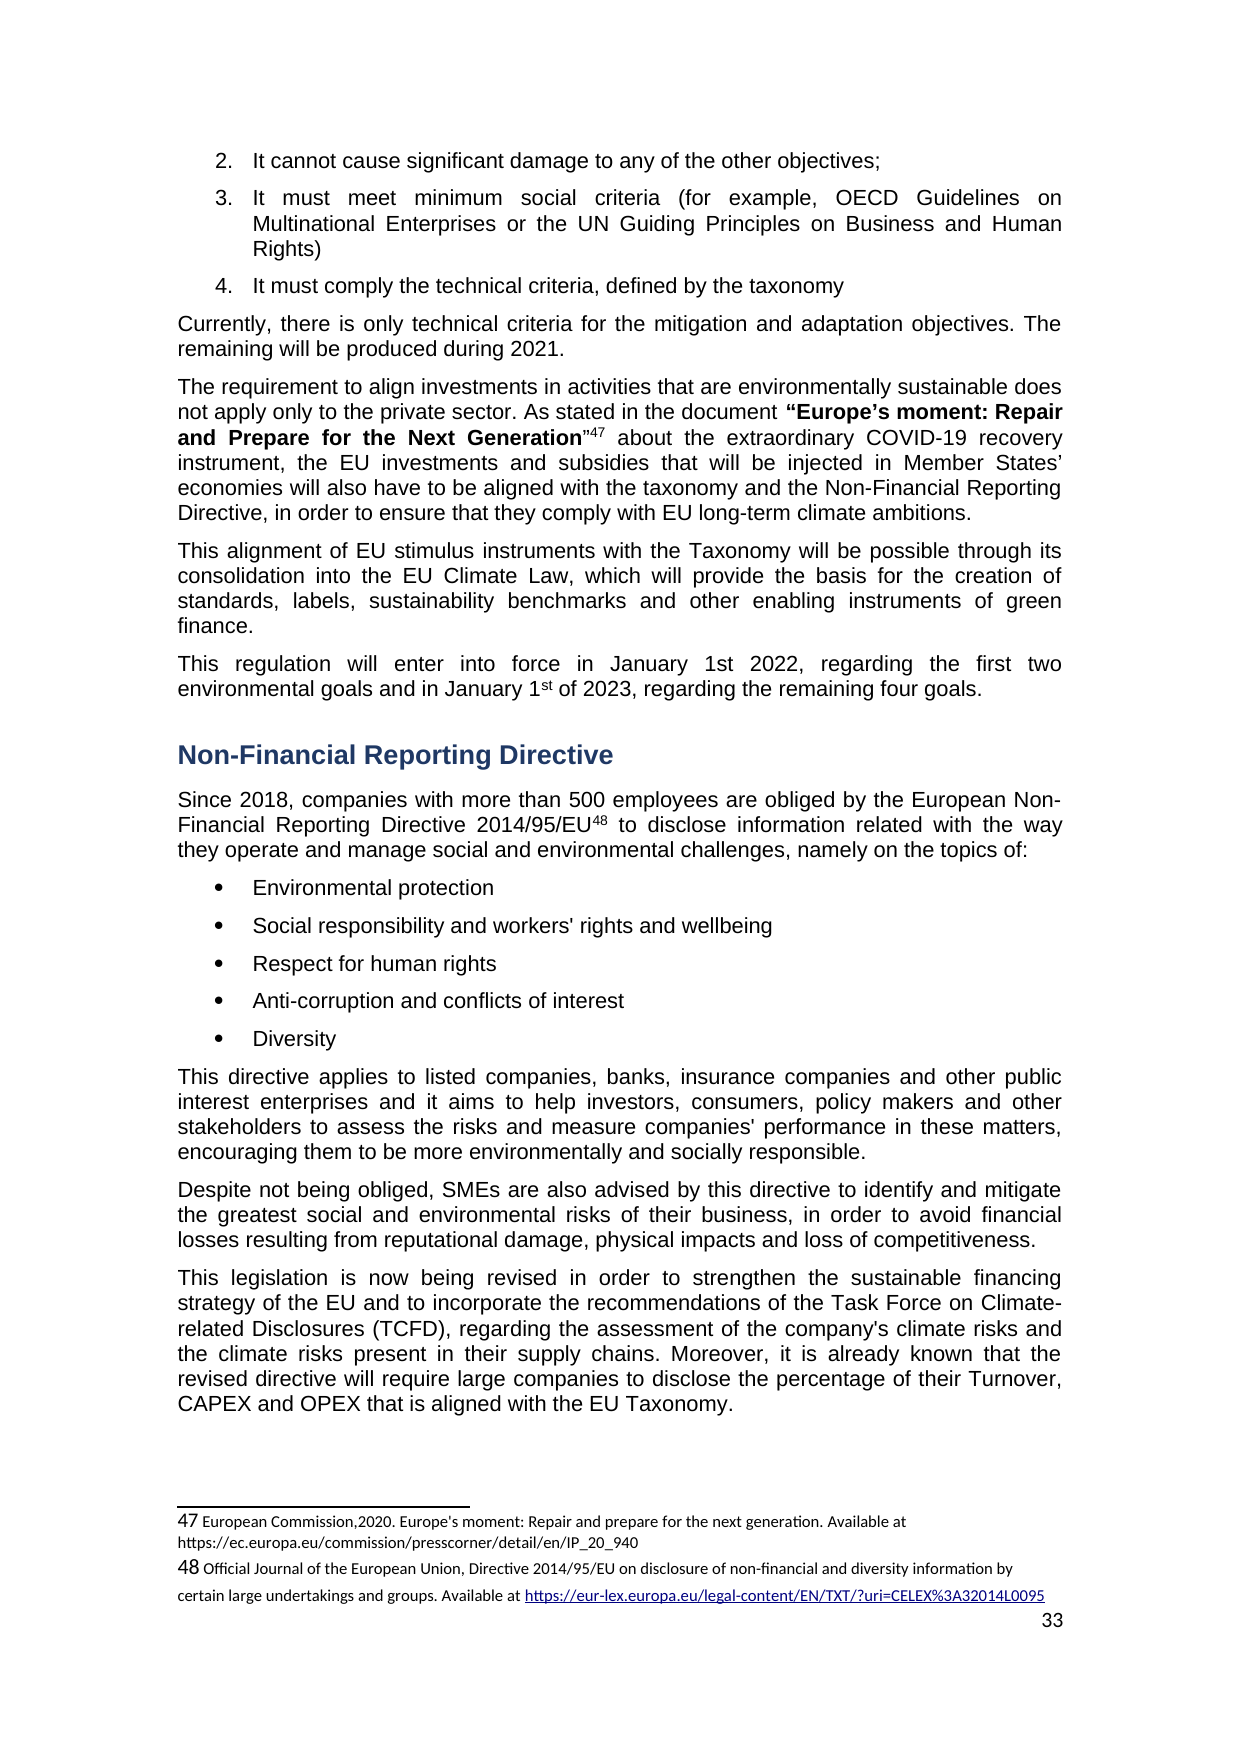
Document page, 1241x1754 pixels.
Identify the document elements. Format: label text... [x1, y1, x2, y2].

list Diversity [215, 1026, 1063, 1051]
list It must meet minimum social criteria (for example, OECD Guidelines on Multinational Enterprises or the UN Guiding Principles on Business and Human Rights) [215, 185, 1063, 261]
text Currently, there is only technical criteria for the mitigation and adaptation objectives. The remaining will be produced during 2021. [177, 311, 1063, 362]
subtitle Non-Financial Reporting Directive [177, 739, 1063, 770]
list Respect for human rights [215, 951, 1063, 976]
text Despite not being obliged, SMEs are also advised by this directive to identify and mitigate the greatest social and environmental risks of their business, in order to avoid financial losses resulting from reputational damage, physical impacts and loss of competitiveness. [177, 1177, 1063, 1253]
list Anti-corruption and conflicts of interest [215, 988, 1063, 1013]
text European Commission,2020. Europe's moment: Repair and prepare for the next generation. Available at https://ec.europa.eu/commission/presscorner/detail/en/IP_20_940 [177, 1507, 1063, 1553]
text Official Journal of the European Union, Directive 2014/95/EU on disclosure of non-financial and diversity information by certain large undertakings and groups. Available at https://eur-lex.europa.eu/legal-content/EN/TXT/?uri=CELEX%3A32014L0095 [177, 1553, 1063, 1606]
text This alignment of EU stimulus instruments with the Taxonomy will be possible through its consolidation into the EU Climate Law, which will provide the basis for the creation of standards, labels, sustainability benchmarks and other enabling instruments of green finance. [177, 538, 1063, 639]
text This directive applies to listed companies, banks, insurance companies and other public interest enterprises and it aims to help investors, consumers, policy makers and other stakeholders to assess the risks and measure companies' performance in these matters, encouraging them to be more environmentally and socially responsible. [177, 1064, 1063, 1164]
text Since 2018, companies with more than 500 employees are obliged by the European Non-Financial Reporting Directive 2014/95/EU to disclose information related with the way they operate and manage social and environmental challenges, namely on the topics of: [177, 787, 1063, 863]
list Social responsibility and workers' rights and wellbeing [215, 913, 1063, 938]
text This legislation is now being revised in order to strengthen the sustainable financing strategy of the EU and to incorporate the recommendations of the Task Force on Climate-related Disclosures (TCFD), regarding the assessment of the company's climate risks and the climate risks present in their supply chains. Moreover, it is already known that the revised directive will require large companies to disclose the percentage of their Turnover, CAPEX and OPEX that is aligned with the EU Taxonomy. [177, 1265, 1063, 1416]
text This regulation will enter into force in January 1st 2022, regarding the first two environmental goals and in January 1st of 2023, regarding the remaining four goals. [177, 651, 1063, 702]
text The requirement to align investments in activities that are environmentally sustainable does not apply only to the private sector. As stated in the document “Europe’s moment: Repair and Prepare for the Next Generation” about the extraordinary COVID-19 recovery instrument, the EU investments and subsidies that will be injected in Member States’ economies will also have to be aligned with the taxonomy and the Non-Financial Reporting Directive, in order to ensure that they comply with EU long-term climate ambitions. [177, 374, 1063, 525]
list It cannot cause significant damage to any of the other objectives; [215, 148, 1063, 173]
list Environmental protection [215, 875, 1063, 900]
list It must comply the technical criteria, defined by the taxonomy [215, 273, 1063, 299]
